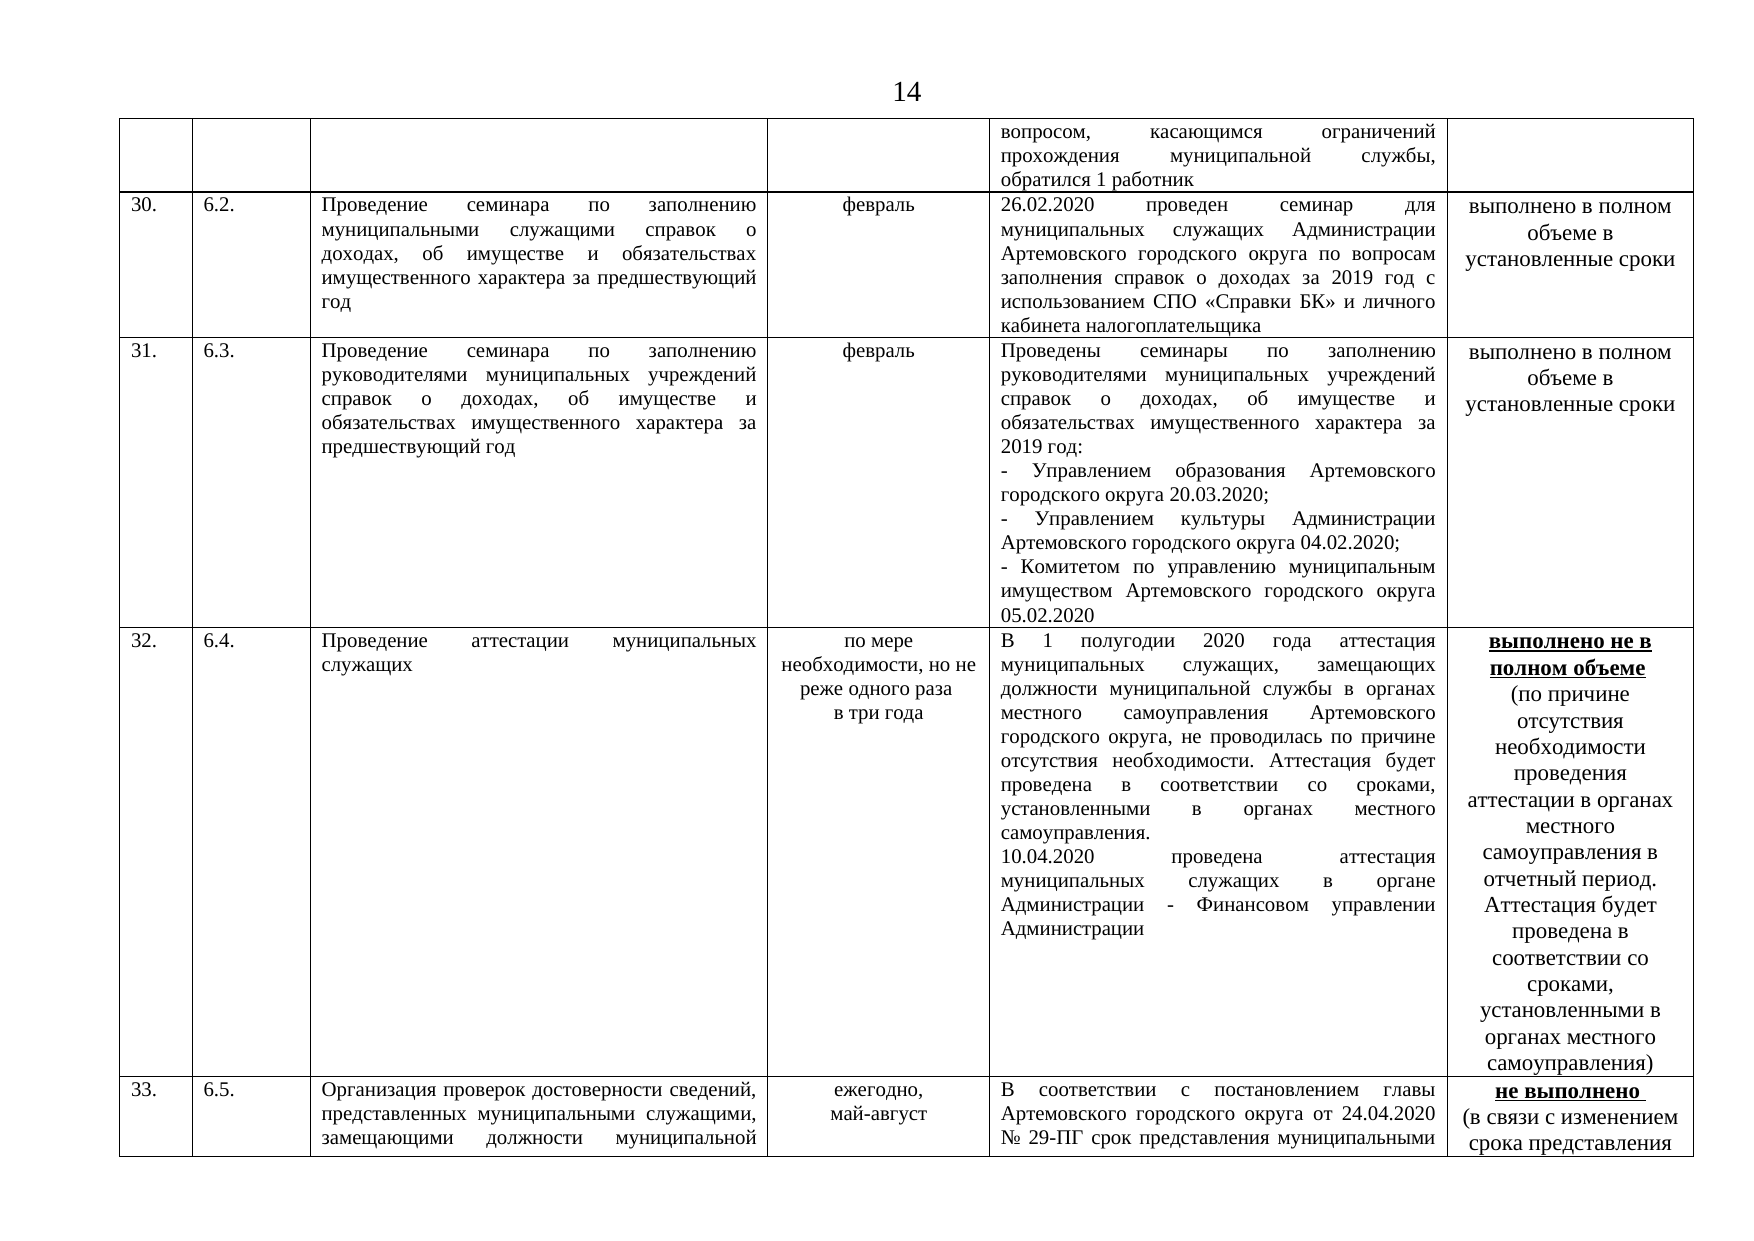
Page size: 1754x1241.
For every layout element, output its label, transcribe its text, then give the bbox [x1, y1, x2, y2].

table_cell [768, 119, 989, 191]
table_cell Проведены семинары по заполнению руководителями муниципальных учреждений справок о доходах, об имуществе и обязательствах имущественного характера за 2019 год: - Управлением образования Артемовского городского округа 20.03.2020; - Управлением культуры Администрации Артемовского городского округа 04.02.2020; - Комитетом по управлению муниципальным имуществом Артемовского городского округа 05.02.2020 [990, 338, 1447, 627]
table_cell не выполнено (в связи с изменением срока представления [1448, 1077, 1693, 1156]
table_cell [311, 119, 767, 191]
table_cell Проведение семинара по заполнению муниципальными служащими справок о доходах, об имуществе и обязательствах имущественного характера за предшествующий год [311, 193, 767, 337]
table_cell [120, 119, 192, 191]
table_cell Организация проверок достоверности сведений, представленных муниципальными служащими, замещающими должности муниципальной [311, 1077, 767, 1156]
table_cell Проведение аттестации муниципальных служащих [311, 628, 767, 1076]
table_cell февраль [768, 193, 989, 337]
table_cell 26.02.2020 проведен семинар для муниципальных служащих Администрации Артемовского городского округа по вопросам заполнения справок о доходах за 2019 год с использованием СПО «Справки БК» и личного кабинета налогоплательщика [990, 193, 1447, 337]
table_cell вопросом, касающимся ограничений прохождения муниципальной службы, обратился 1 работник [990, 119, 1447, 191]
table_cell 30. [120, 193, 192, 337]
table_cell по мере необходимости, но не реже одного раза в три года [768, 628, 989, 1076]
table_cell выполнено в полном объеме в установленные сроки [1448, 193, 1693, 337]
table_cell 31. [120, 338, 192, 627]
table_cell выполнено в полном объеме в установленные сроки [1448, 338, 1693, 627]
table_cell 6.5. [193, 1077, 310, 1156]
table_cell Проведение семинара по заполнению руководителями муниципальных учреждений справок о доходах, об имуществе и обязательствах имущественного характера за предшествующий год [311, 338, 767, 627]
table_cell выполнено не в полном объеме (по причине отсутствия необходимости проведения аттестации в органах местного самоуправления в отчетный период. Аттестация будет проведена в соответствии со сроками, установленными в органах местного самоуправления) [1448, 628, 1693, 1076]
table_cell В 1 полугодии 2020 года аттестация муниципальных служащих, замещающих должности муниципальной службы в органах местного самоуправления Артемовского городского округа, не проводилась по причине отсутствия необходимости. Аттестация будет проведена в соответствии со сроками, установленными в органах местного самоуправления. 10.04.2020 проведена аттестация муниципальных служащих в органе Администрации - Финансовом управлении Администрации [990, 628, 1447, 1076]
table_cell 32. [120, 628, 192, 1076]
table_cell В соответствии с постановлением главы Артемовского городского округа от 24.04.2020 № 29-ПГ срок представления муниципальными [990, 1077, 1447, 1156]
table_cell февраль [768, 338, 989, 627]
table_cell ежегодно, май-август [768, 1077, 989, 1156]
table_cell 6.3. [193, 338, 310, 627]
table_cell 6.4. [193, 628, 310, 1076]
table_cell [193, 119, 310, 191]
table_cell 33. [120, 1077, 192, 1156]
table_cell [1448, 119, 1693, 191]
table_cell 6.2. [193, 193, 310, 337]
